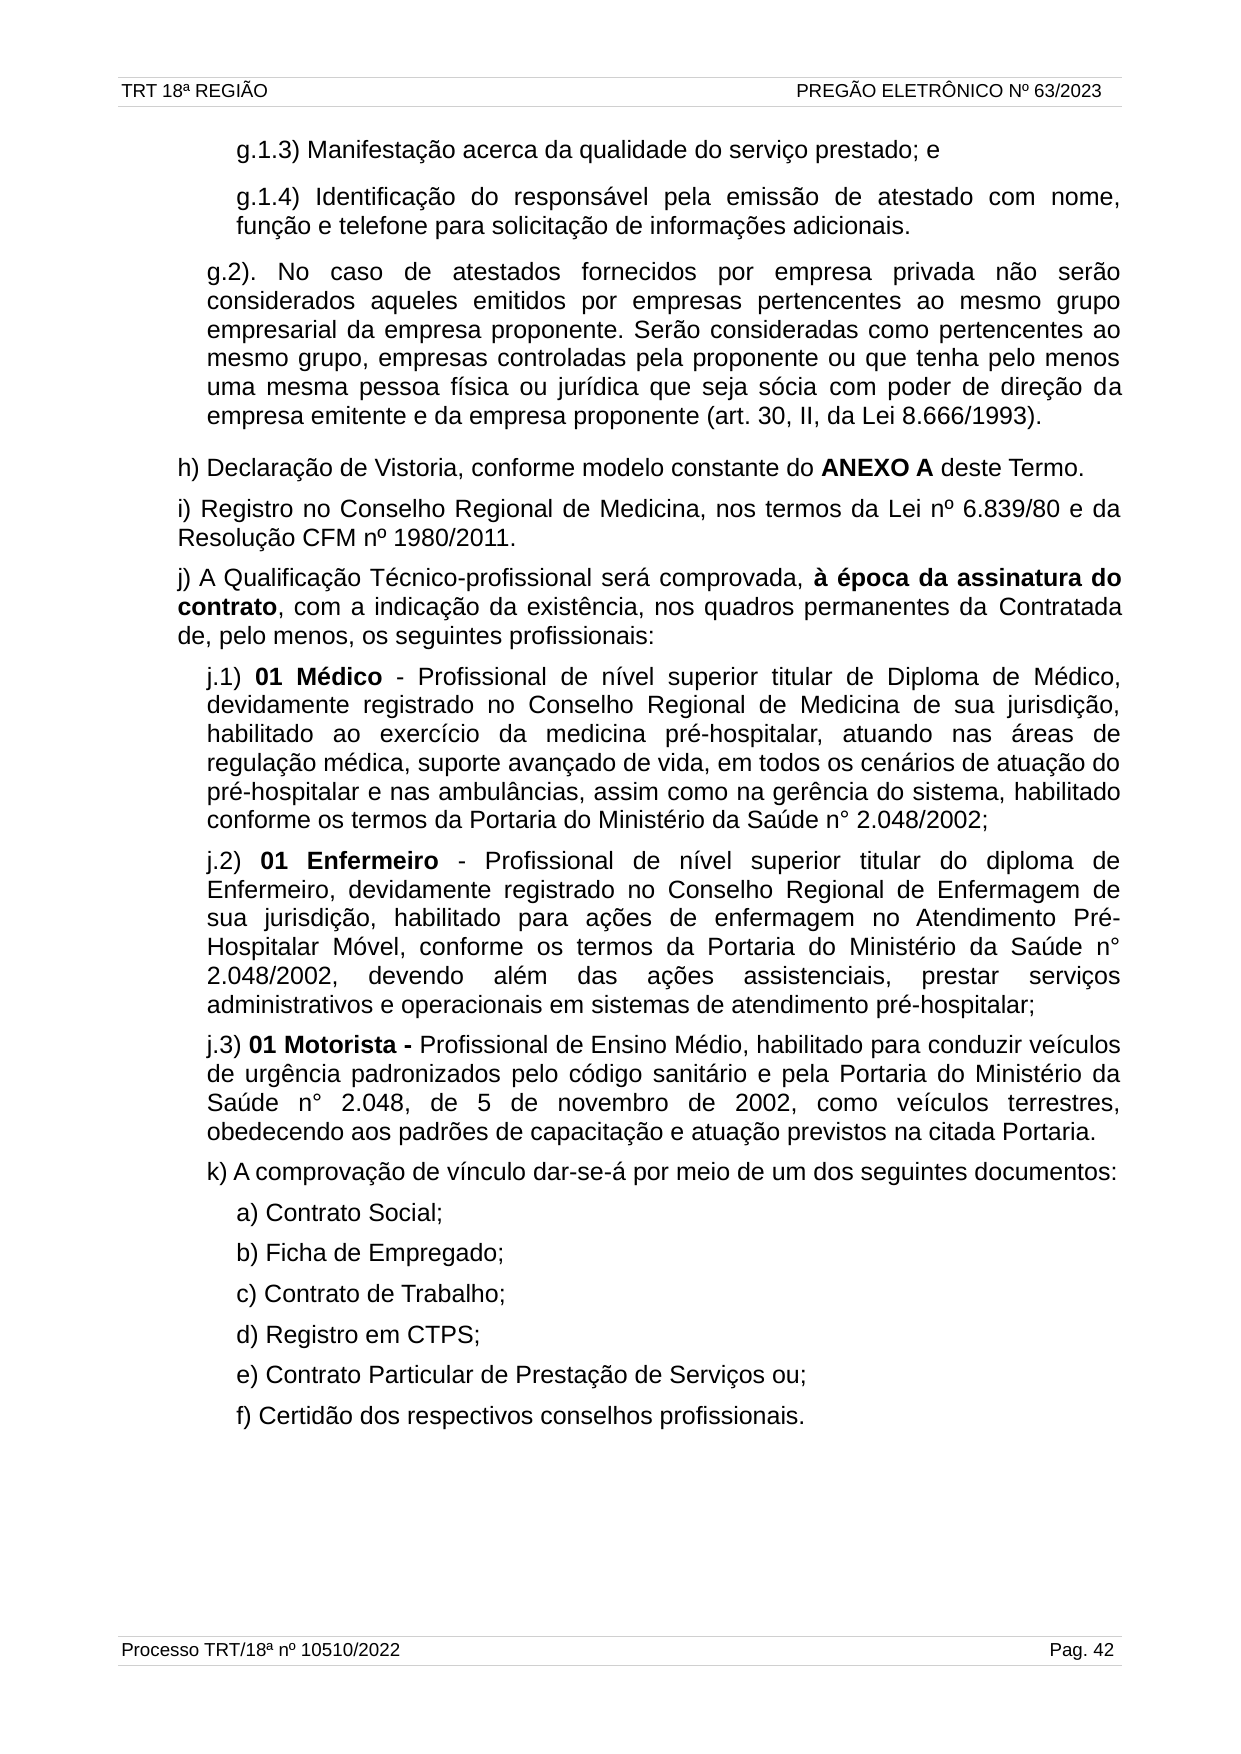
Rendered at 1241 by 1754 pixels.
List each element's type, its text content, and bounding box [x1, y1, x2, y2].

text j.2) 01 Enfermeiro - Profissional de nível superior titular do diploma de Enfermeiro, devidamente registrado no Conselho Regional de Enfermagem de sua jurisdição, habilitado para ações de enfermagem no Atendimento Pré-Hospitalar Móvel, conforme os termos da Portaria do Ministério da Saúde n° 2.048/2002, devendo além das ações assistenciais, prestar serviços administrativos e operacionais em sistemas de atendimento pré-hospitalar; [207, 846, 1122, 1018]
text j) A Qualificação Técnico-profissional será comprovada, à época da assinatura do contrato, com a indicação da existência, nos quadros permanentes da Contratada de, pelo menos, os seguintes profissionais: [177, 563, 1122, 649]
text g.1.3) Manifestação acerca da qualidade do serviço prestado; e [236, 136, 1122, 164]
text g.2). No caso de atestados fornecidos por empresa privada não serão considerados aqueles emitidos por empresas pertencentes ao mesmo grupo empresarial da empresa proponente. Serão consideradas como pertencentes ao mesmo grupo, empresas controladas pela proponente ou que tenha pelo menos uma mesma pessoa física ou jurídica que seja sócia com poder de direção da empresa emitente e da empresa proponente (art. 30, II, da Lei 8.666/1993). [207, 257, 1122, 430]
list c) Contrato de Trabalho; [236, 1279, 1122, 1308]
text k) A comprovação de vínculo dar-se-á por meio de um dos seguintes documentos: [207, 1157, 1122, 1186]
text h) Declaração de Vistoria, conforme modelo constante do ANEXO A deste Termo. [177, 453, 1122, 482]
list a) Contrato Social; [236, 1198, 1122, 1226]
text j.3) 01 Motorista - Profissional de Ensino Médio, habilitado para conduzir veículos de urgência padronizados pelo código sanitário e pela Portaria do Ministério da Saúde n° 2.048, de 5 de novembro de 2002, como veículos terrestres, obedecendo aos padrões de capacitação e atuação previstos na citada Portaria. [207, 1030, 1122, 1145]
text j.1) 01 Médico - Profissional de nível superior titular de Diploma de Médico, devidamente registrado no Conselho Regional de Medicina de sua jurisdição, habilitado ao exercício da medicina pré-hospitalar, atuando nas áreas de regulação médica, suporte avançado de vida, em todos os cenários de atuação do pré-hospitalar e nas ambulâncias, assim como na gerência do sistema, habilitado conforme os termos da Portaria do Ministério da Saúde n° 2.048/2002; [207, 661, 1122, 834]
list e) Contrato Particular de Prestação de Serviços ou; [236, 1360, 1122, 1389]
list d) Registro em CTPS; [236, 1319, 1122, 1348]
text g.1.4) Identificação do responsável pela emissão de atestado com nome, função e telefone para solicitação de informações adicionais. [236, 182, 1122, 239]
list b) Ficha de Empregado; [236, 1238, 1122, 1267]
list f) Certidão dos respectivos conselhos profissionais. [236, 1401, 1122, 1429]
text i) Registro no Conselho Regional de Medicina, nos termos da Lei nº 6.839/80 e da Resolução CFM nº 1980/2011. [177, 494, 1122, 551]
